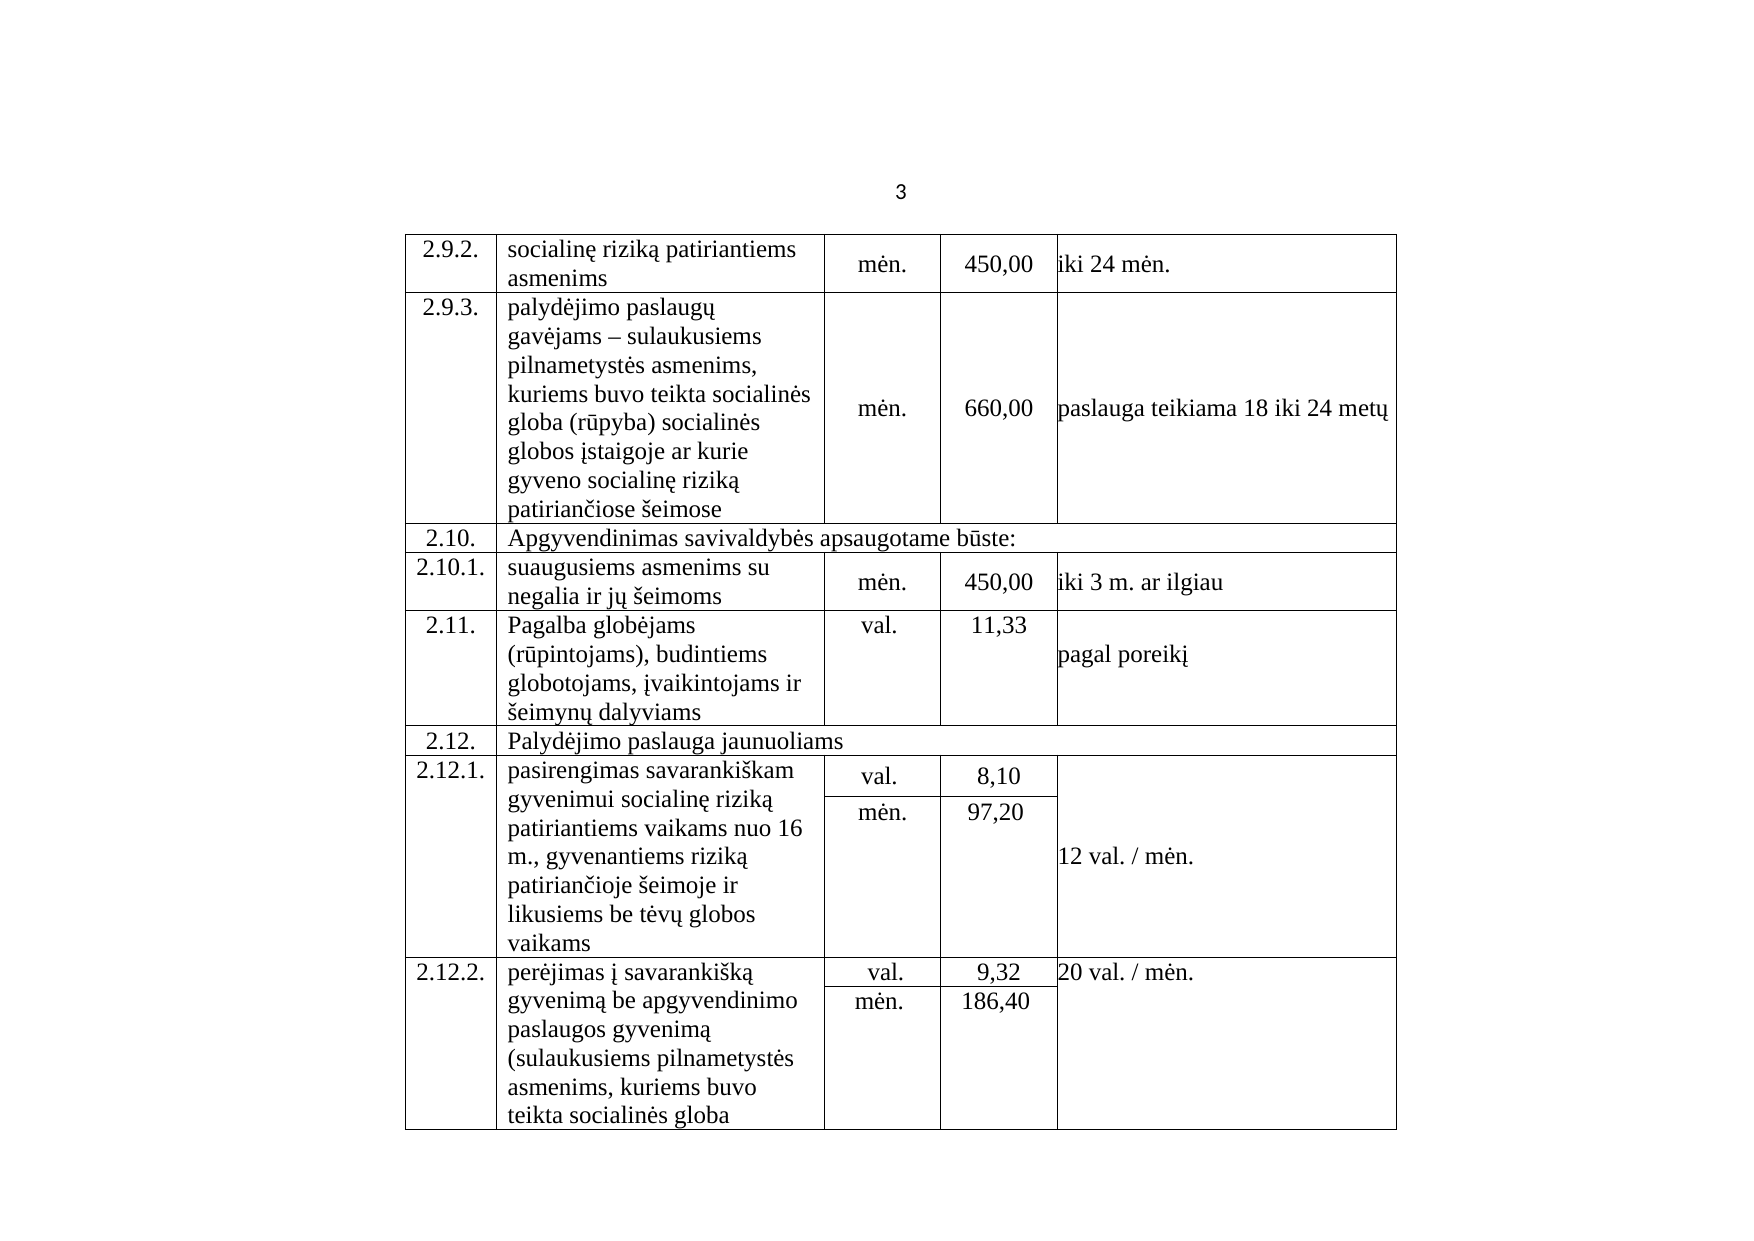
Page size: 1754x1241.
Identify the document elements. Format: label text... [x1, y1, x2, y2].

table_cell val. [825, 958, 940, 986]
table_cell 2.10. [406, 524, 496, 552]
table_cell suaugusiems asmenims su negalia ir jų šeimoms [497, 553, 824, 610]
table_cell mėn. [825, 553, 940, 610]
table_cell 450,00 [941, 235, 1057, 292]
table_cell 12 val. / mėn. [1058, 756, 1396, 956]
table_cell palydėjimo paslaugų gavėjams – sulaukusiems pilnametystės asmenims, kuriems buvo teikta socialinės globa (rūpyba) socialinės globos įstaigoje ar kurie gyveno socialinę riziką patiriančiose šeimose [497, 293, 824, 522]
table_cell mėn. [825, 987, 940, 1129]
table_cell 8,10 [941, 756, 1057, 796]
table_cell 2.9.3. [406, 293, 496, 522]
table_cell perėjimas į savarankišką gyvenimą be apgyvendinimo paslaugos gyvenimą (sulaukusiems pilnametystės asmenims, kuriems buvo teikta socialinės globa [497, 958, 824, 1129]
table_cell mėn. [825, 293, 940, 522]
table_cell pagal poreikį [1058, 611, 1396, 725]
table_cell val. [825, 611, 940, 725]
table_cell 9,32 [941, 958, 1057, 986]
table_cell 660,00 [941, 293, 1057, 522]
table_cell val. [825, 756, 940, 796]
table_cell Pagalba globėjams (rūpintojams), budintiems globotojams, įvaikintojams ir šeimynų dalyviams [497, 611, 824, 725]
table_cell 450,00 [941, 553, 1057, 610]
table_cell 97,20 [941, 797, 1057, 956]
table_cell mėn. [825, 797, 940, 956]
table_cell 2.9.2. [406, 235, 496, 292]
table_cell iki 24 mėn. [1058, 235, 1396, 292]
table_cell Apgyvendinimas savivaldybės apsaugotame būste: [497, 524, 1396, 552]
table_cell 2.12. [406, 726, 496, 754]
table_cell mėn. [825, 235, 940, 292]
table_cell socialinę riziką patiriantiems asmenims [497, 235, 824, 292]
table_cell 2.12.2. [406, 958, 496, 1129]
table_cell 186,40 [941, 987, 1057, 1129]
table_cell 20 val. / mėn. [1058, 958, 1396, 1129]
table_cell Palydėjimo paslauga jaunuoliams [497, 726, 1396, 754]
table_cell iki 3 m. ar ilgiau [1058, 553, 1396, 610]
table_cell 2.10.1. [406, 553, 496, 610]
table_cell 11,33 [941, 611, 1057, 725]
table_cell 2.12.1. [406, 756, 496, 956]
table_cell paslauga teikiama 18 iki 24 metų [1058, 293, 1396, 522]
table_cell pasirengimas savarankiškam gyvenimui socialinę riziką patiriantiems vaikams nuo 16 m., gyvenantiems riziką patiriančioje šeimoje ir likusiems be tėvų globos vaikams [497, 756, 824, 956]
table_cell 2.11. [406, 611, 496, 725]
